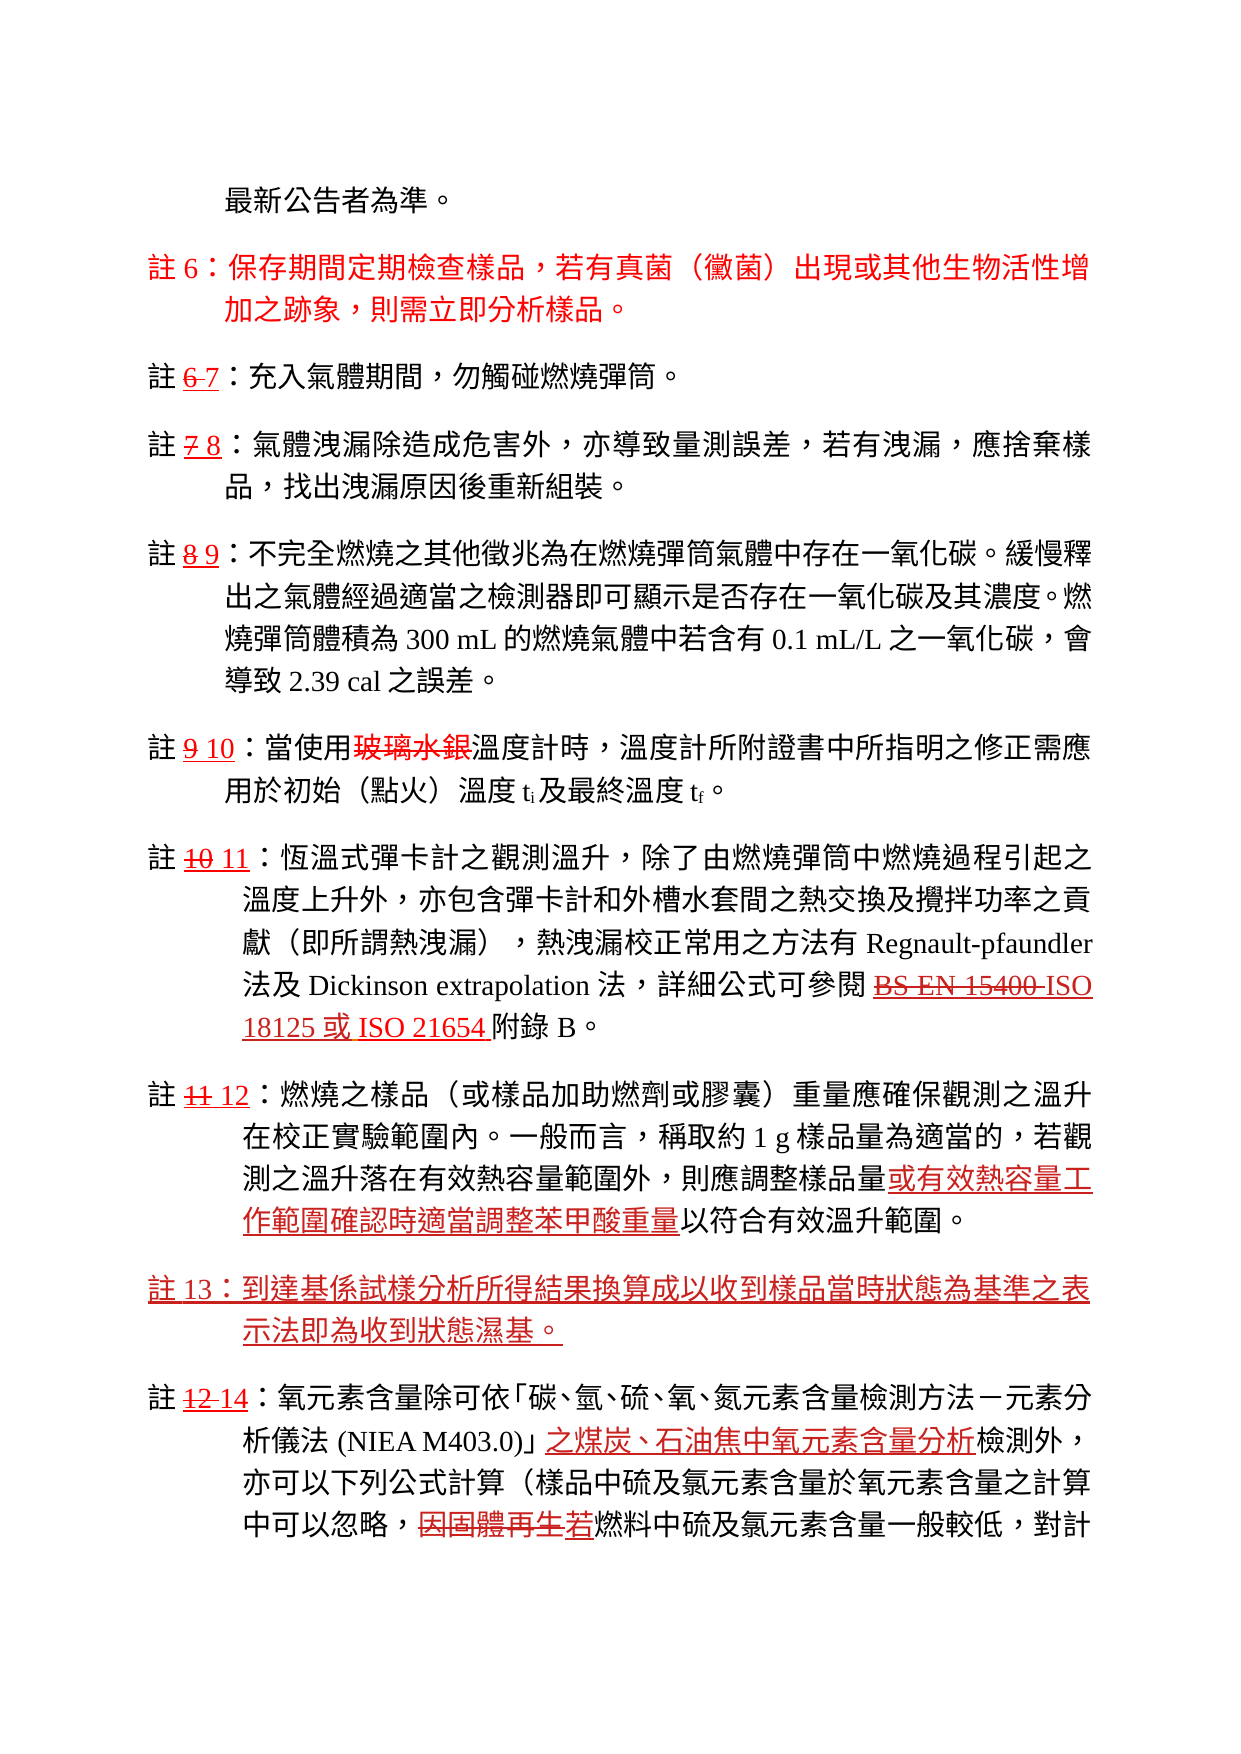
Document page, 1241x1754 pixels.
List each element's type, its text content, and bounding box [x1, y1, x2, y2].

text 註13：到達基係試樣分析所得結果換算成以收到樣品當時狀態為基準之表示法即為收到狀態濕基。 [148, 1265, 1092, 1350]
text 註11 12：燃燒之樣品（或樣品加助燃劑或膠囊）重量應確保觀測之溫升在校正實驗範圍內。一般而言，稱取約1 g樣品量為適當的，若觀測之溫升落在有效熱容量範圍外，則應調整樣品量或有效熱容量工作範圍確認時適當調整苯甲酸重量以符合有效溫升範圍。 [148, 1071, 1092, 1240]
text 最新公告者為準。 [148, 177, 1092, 219]
text 註12 14：氧元素含量除可依「碳、氫、硫、氧、氮元素含量檢測方法－元素分析儀法 (NIEA M403.0)」之煤炭、石油焦中氧元素含量分析檢測外，亦可以下列公式計算（樣品中硫及氯元素含量於氧元素含量之計算中可以忽略，因固體再生若燃料中硫及氯元素含量一般較低，對計 [148, 1375, 1092, 1544]
text 註6：保存期間定期檢查樣品，若有真菌（黴菌）出現或其他生物活性增加之跡象，則需立即分析樣品。 [148, 244, 1092, 329]
text 註6 7：充入氣體期間，勿觸碰燃燒彈筒。 [148, 354, 1092, 396]
text 註10 11：恆溫式彈卡計之觀測溫升，除了由燃燒彈筒中燃燒過程引起之溫度上升外，亦包含彈卡計和外槽水套間之熱交換及攪拌功率之貢獻（即所謂熱洩漏），熱洩漏校正常用之方法有Regnault-pfaundler法及Dickinson extrapolation法，詳細公式可參閱BS EN 15400 ISO 18125 或 ISO 21654附錄 B。 [148, 835, 1092, 1046]
text 註7 8：氣體洩漏除造成危害外，亦導致量測誤差，若有洩漏，應捨棄樣品，找出洩漏原因後重新組裝。 [148, 421, 1092, 506]
text 註9 10：當使用玻璃水銀溫度計時，溫度計所附證書中所指明之修正需應用於初始（點火）溫度ti及最終溫度tf。 [148, 725, 1092, 810]
text 註8 9：不完全燃燒之其他徵兆為在燃燒彈筒氣體中存在一氧化碳。緩慢釋出之氣體經過適當之檢測器即可顯示是否存在一氧化碳及其濃度。燃燒彈筒體積為300 mL的燃燒氣體中若含有0.1 mL/L之一氧化碳，會導致2.39 cal之誤差。 [148, 531, 1092, 700]
